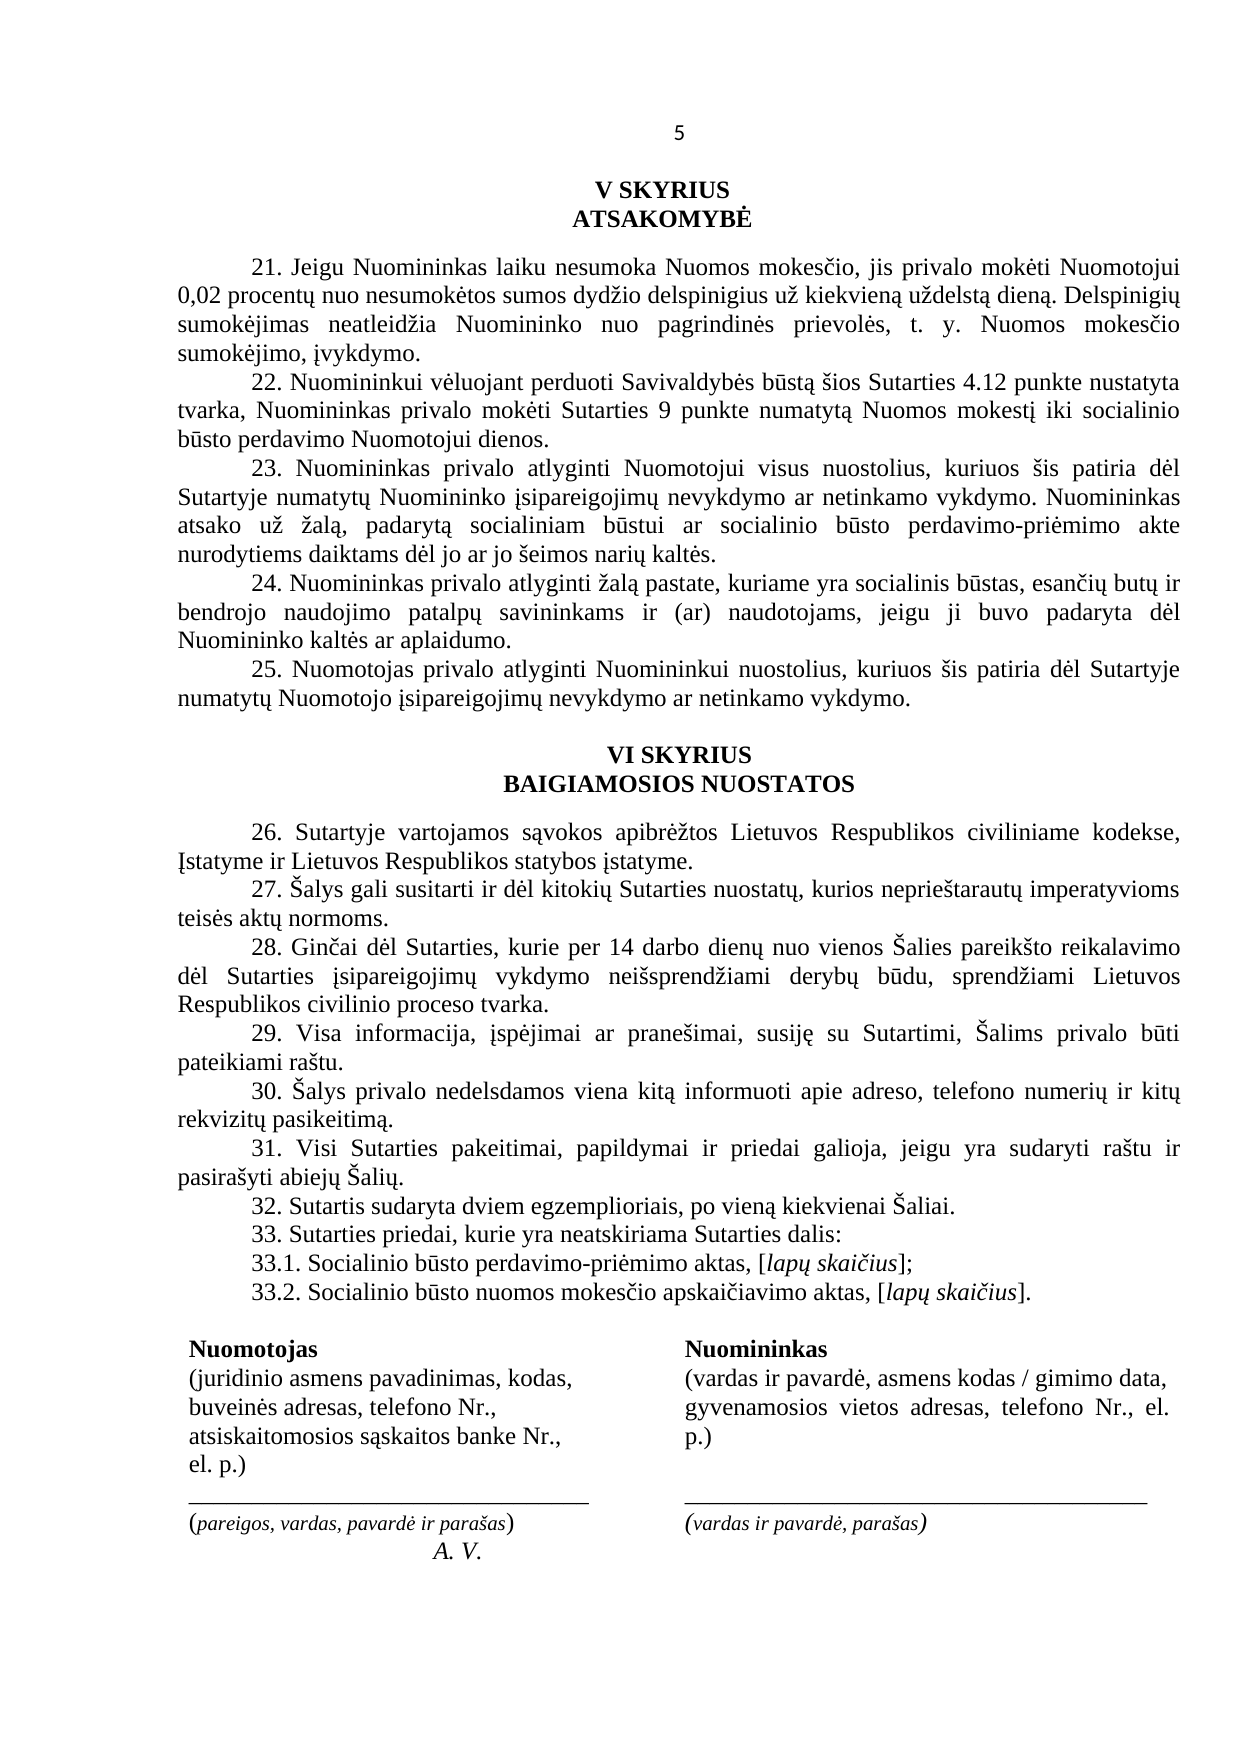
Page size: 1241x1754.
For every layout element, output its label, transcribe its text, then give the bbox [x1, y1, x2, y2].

text BAIGIAMOSIOS NUOSTATOS [177, 769, 1181, 798]
text VI SKYRIUS [177, 740, 1181, 769]
text 23. Nuomininkas privalo atlyginti Nuomotojui visus nuostolius, kuriuos šis patiria dėl Sutartyje numatytų Nuomininko įsipareigojimų nevykdymo ar netinkamo vykdymo. Nuomininkas atsako už žalą, padarytą socialiniam būstui ar socialinio būsto perdavimo-priėmimo akte nurodytiems daiktams dėl jo ar jo šeimos narių kaltės. [177, 453, 1181, 568]
text 32. Sutartis sudaryta dviem egzemplioriais, po vieną kiekvienai Šaliai. [177, 1191, 1181, 1219]
text 29. Visa informacija, įspėjimai ar pranešimai, susiję su Sutartimi, Šalims privalo būti pateikiami raštu. [177, 1018, 1181, 1076]
text V SKYRIUS [177, 175, 1147, 204]
table_cell ________________________________ (pareigos, vardas, pavardė ir parašas) A. V. [177, 1478, 673, 1593]
text 30. Šalys privalo nedelsdamos viena kitą informuoti apie adreso, telefono numerių ir kitų rekvizitų pasikeitimą. [177, 1076, 1181, 1133]
text 27. Šalys gali susitarti ir dėl kitokių Sutarties nuostatų, kurios neprieštarautų imperatyvioms teisės aktų normoms. [177, 874, 1181, 932]
text 22. Nuomininkui vėluojant perduoti Savivaldybės būstą šios Sutarties 4.12 punkte nustatyta tvarka, Nuomininkas privalo mokėti Sutarties 9 punkte numatytą Nuomos mokestį iki socialinio būsto perdavimo Nuomotojui dienos. [177, 367, 1181, 453]
text ATSAKOMYBĖ [177, 204, 1147, 232]
text 26. Sutartyje vartojamos sąvokos apibrėžtos Lietuvos Respublikos civiliniame kodekse, Įstatyme ir Lietuvos Respublikos statybos įstatyme. [177, 817, 1181, 874]
text 25. Nuomotojas privalo atlyginti Nuomininkui nuostolius, kuriuos šis patiria dėl Sutartyje numatytų Nuomotojo įsipareigojimų nevykdymo ar netinkamo vykdymo. [177, 654, 1181, 712]
text 33. Sutarties priedai, kurie yra neatskiriama Sutarties dalis: [177, 1219, 1181, 1248]
table_cell _____________________________________ (vardas ir pavardė, parašas) [673, 1478, 1181, 1593]
text 28. Ginčai dėl Sutarties, kurie per 14 darbo dienų nuo vienos Šalies pareikšto reikalavimo dėl Sutarties įsipareigojimų vykdymo neišsprendžiami derybų būdu, sprendžiami Lietuvos Respublikos civilinio proceso tvarka. [177, 932, 1181, 1018]
text 33.1. Socialinio būsto perdavimo-priėmimo aktas, [lapų skaičius]; [177, 1248, 1181, 1277]
table_header Nuomotojas (juridinio asmens pavadinimas, kodas, buveinės adresas, telefono Nr., atsiskaitomosios sąskaitos banke Nr., el. p.) [177, 1306, 673, 1478]
text 31. Visi Sutarties pakeitimai, papildymai ir priedai galioja, jeigu yra sudaryti raštu ir pasirašyti abiejų Šalių. [177, 1133, 1181, 1191]
text 24. Nuomininkas privalo atlyginti žalą pastate, kuriame yra socialinis būstas, esančių butų ir bendrojo naudojimo patalpų savininkams ir (ar) naudotojams, jeigu ji buvo padaryta dėl Nuomininko kaltės ar aplaidumo. [177, 568, 1181, 654]
table_header Nuomininkas (vardas ir pavardė, asmens kodas / gimimo data, gyvenamosios vietos adresas, telefono Nr., el. p.) [673, 1306, 1181, 1478]
text 21. Jeigu Nuomininkas laiku nesumoka Nuomos mokesčio, jis privalo mokėti Nuomotojui 0,02 procentų nuo nesumokėtos sumos dydžio delspinigius už kiekvieną uždelstą dieną. Delspinigių sumokėjimas neatleidžia Nuomininko nuo pagrindinės prievolės, t. y. Nuomos mokesčio sumokėjimo, įvykdymo. [177, 252, 1181, 367]
text 33.2. Socialinio būsto nuomos mokesčio apskaičiavimo aktas, [lapų skaičius]. [177, 1277, 1181, 1306]
